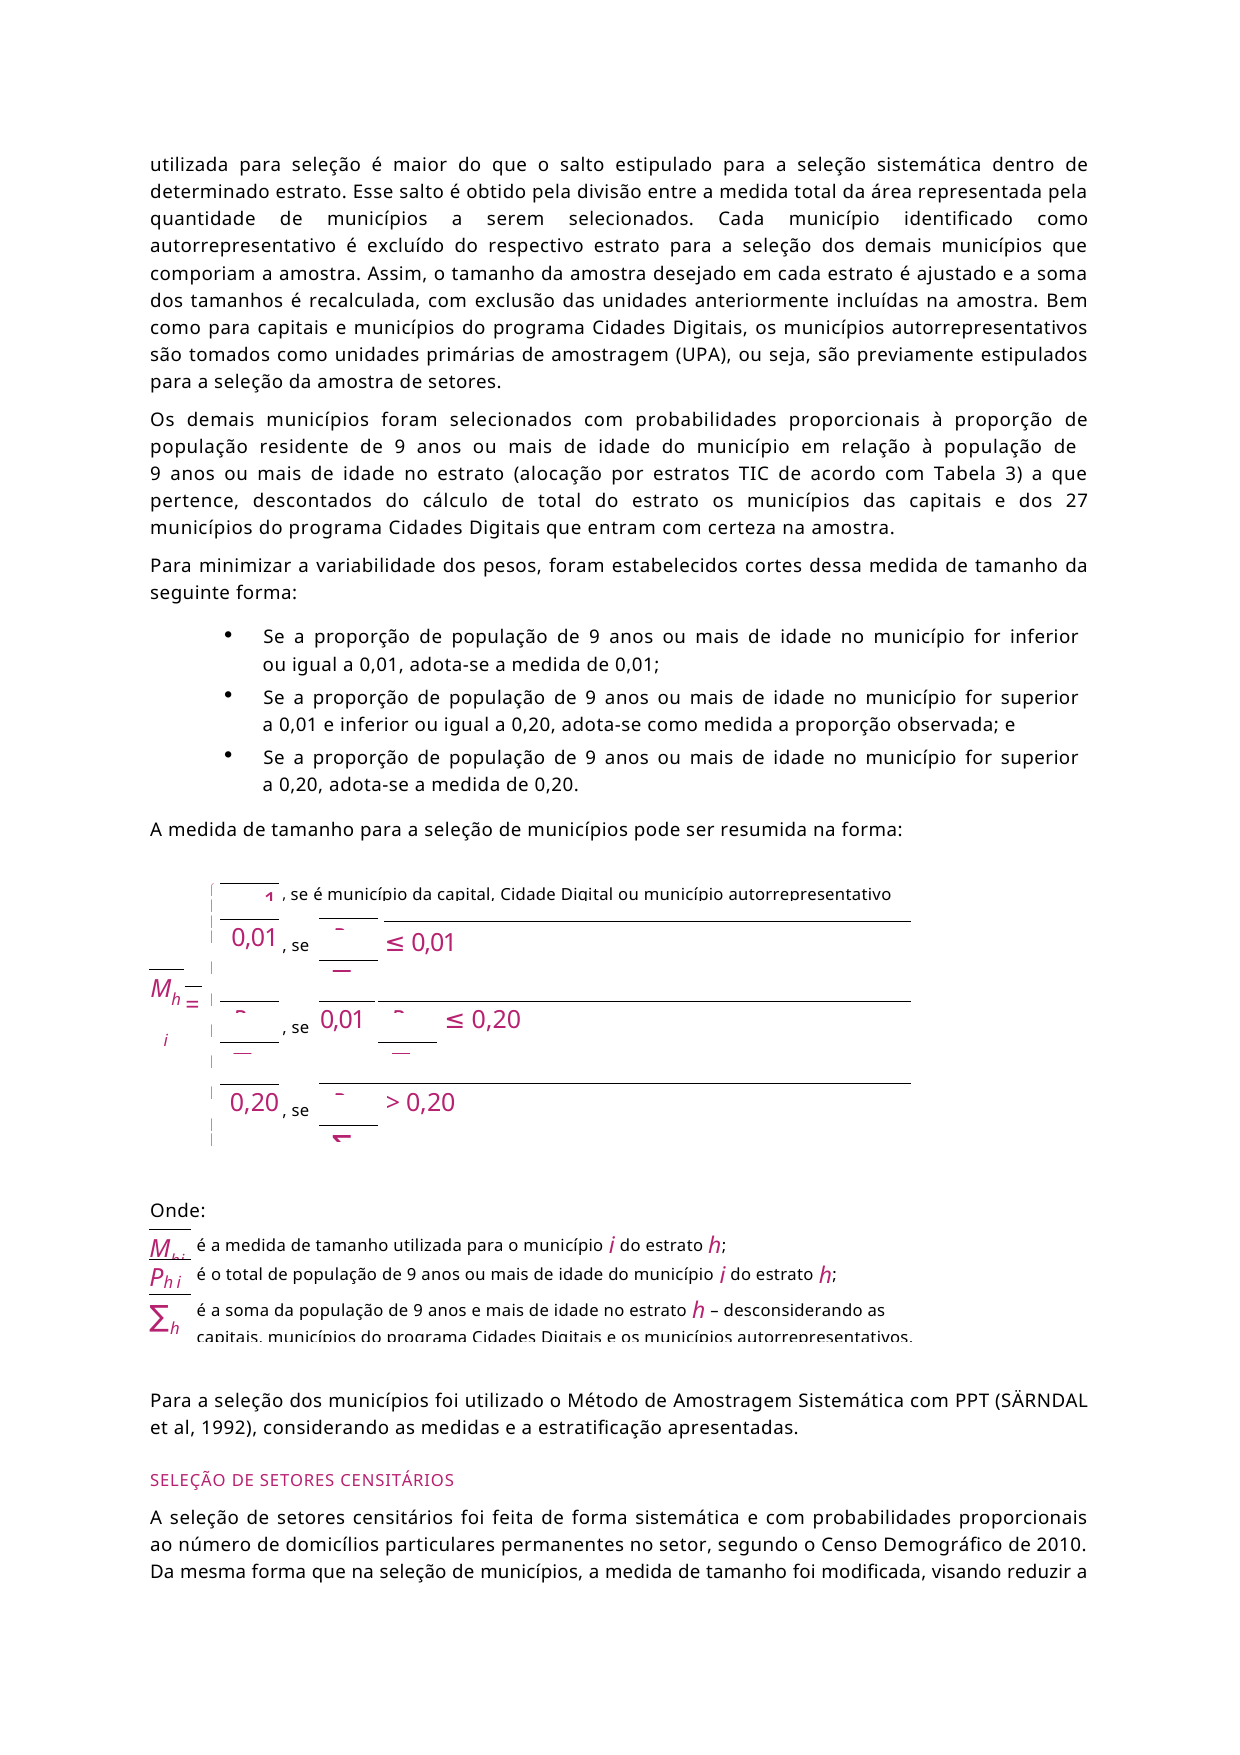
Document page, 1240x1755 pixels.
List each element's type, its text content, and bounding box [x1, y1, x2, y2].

table_cell ∑h Ph i [319, 1126, 378, 1148]
table_cell > 0,20 [378, 1066, 911, 1083]
table_cell Ph i [319, 919, 378, 942]
table_cell Ph i [319, 1066, 378, 1083]
table_header Mhi [149, 970, 184, 1148]
table_cell , se [279, 983, 319, 1066]
text Os demais municípios foram selecionados com probabilidades proporcionais à proporção de população residente de 9 anos ou mais de idade do município em relação à população de 9 anos ou mais de idade no estrato (alocação por estratos TIC de acordo com Tabela 3) a que pertence, descontados do cálculo de total do estrato os municípios das capitais e dos 27 municípios do programa Cidades Digitais que entram com certeza na amostra. [150, 404, 1089, 540]
table_cell 0,20 [220, 1085, 279, 1148]
table_cell ∑h Ph i [149, 1295, 191, 1341]
table_cell 0,20 [220, 1066, 279, 1084]
text utilizada para seleção é maior do que o salto estipulado para a seleção sistemática dentro de determinado estrato. Esse salto é obtido pela divisão entre a medida total da área representada pela quantidade de municípios a serem selecionados. Cada município identificado como autorrepresentativo é excluído do respectivo estrato para a seleção dos demais municípios que comporiam a amostra. Assim, o tamanho da amostra desejado em cada estrato é ajustado e a soma dos tamanhos é recalculada, com exclusão das unidades anteriormente incluídas na amostra. Bem como para capitais e municípios do programa Cidades Digitais, os municípios autorrepresentativos são tomados como unidades primárias de amostragem (UPA), ou seja, são previamente estipulados para a seleção da amostra de setores. [150, 150, 1089, 394]
text Para minimizar a variabilidade dos pesos, foram estabelecidos cortes dessa medida de tamanho da seguinte forma: [150, 550, 1089, 604]
table_cell ∑h Ph i [319, 961, 378, 983]
table_header                          [202, 865, 220, 1148]
table_cell ∑h Ph i [319, 942, 378, 960]
text A medida de tamanho para a seleção de municípios pode ser resumida na forma: [150, 814, 1089, 841]
text Seleção de setores censitários [150, 1464, 1089, 1491]
table_cell , se [279, 1066, 319, 1148]
table_cell ∑h Ph i [220, 1043, 279, 1066]
table_cell ∑h Ph i [149, 1288, 191, 1294]
text A seleção de setores censitários foi feita de forma sistemática e com probabilidades proporcionais ao número de domicílios particulares permanentes no setor, segundo o Censo Demográfico de 2010. Da mesma forma que na seleção de municípios, a medida de tamanho foi modificada, visando reduzir a [150, 1503, 1089, 1584]
table_cell ∑h Ph i [319, 1107, 378, 1125]
table_cell 0,01 [220, 901, 279, 919]
table_cell ∑h Ph i [220, 1024, 279, 1042]
table_cell ≤ 0,01 [378, 901, 911, 983]
table_header Mhi [149, 1230, 191, 1259]
table_cell Ph i [220, 1002, 279, 1024]
table_header 1 [220, 865, 279, 883]
table_cell Ph i [220, 983, 279, 1001]
text Onde: [150, 1196, 1089, 1223]
table_header [185, 865, 202, 986]
table_cell 0,01 [220, 920, 279, 983]
table_cell Ph i [378, 1002, 437, 1024]
table_cell é a soma da população de 9 anos e mais de idade no estrato h – desconsiderando as capitais, municípios do programa Cidades Digitais e os municípios autorrepresentativos. [191, 1288, 946, 1341]
table_header é a medida de tamanho utilizada para o município i do estrato h; [191, 1229, 946, 1259]
table_cell 0,01 < [319, 983, 378, 1066]
table_cell > 0,20 [378, 1084, 911, 1148]
table_header , se é município da capital, Cidade Digital ou município autorrepresentativo [279, 865, 911, 901]
table_cell Ph i [378, 983, 437, 1001]
table_cell ∑h Ph i [378, 1024, 437, 1042]
text Para a seleção dos municípios foi utilizado o Método de Amostragem Sistemática com PPT (SÄRNDAL et al, 1992), considerando as medidas e a estratificação apresentadas. [150, 1386, 1089, 1440]
table_cell ∑h Ph i [378, 1043, 437, 1066]
table_header = [185, 987, 202, 1148]
table_cell ≤ 0,20 [437, 1002, 911, 1066]
table_header [149, 865, 184, 969]
table_header 1 [220, 884, 279, 901]
table_cell , se [279, 901, 319, 983]
list Se a proporção de população de 9 anos ou mais de idade no município for superior a 0,20, adota-se a medida de 0,20. [225, 742, 1089, 797]
table_cell Ph i [319, 901, 378, 918]
table_cell é o total de população de 9 anos ou mais de idade do município i do estrato h; [191, 1259, 946, 1288]
table_cell Ph i [149, 1260, 191, 1288]
table_cell Ph i [319, 1084, 378, 1107]
list Se a proporção de população de 9 anos ou mais de idade no município for superior a 0,01 e inferior ou igual a 0,20, adota-se como medida a proporção observada; e [225, 682, 1089, 737]
table_cell [437, 983, 911, 1001]
list Se a proporção de população de 9 anos ou mais de idade no município for inferior ou igual a 0,01, adota-se a medida de 0,01; [225, 622, 1089, 676]
